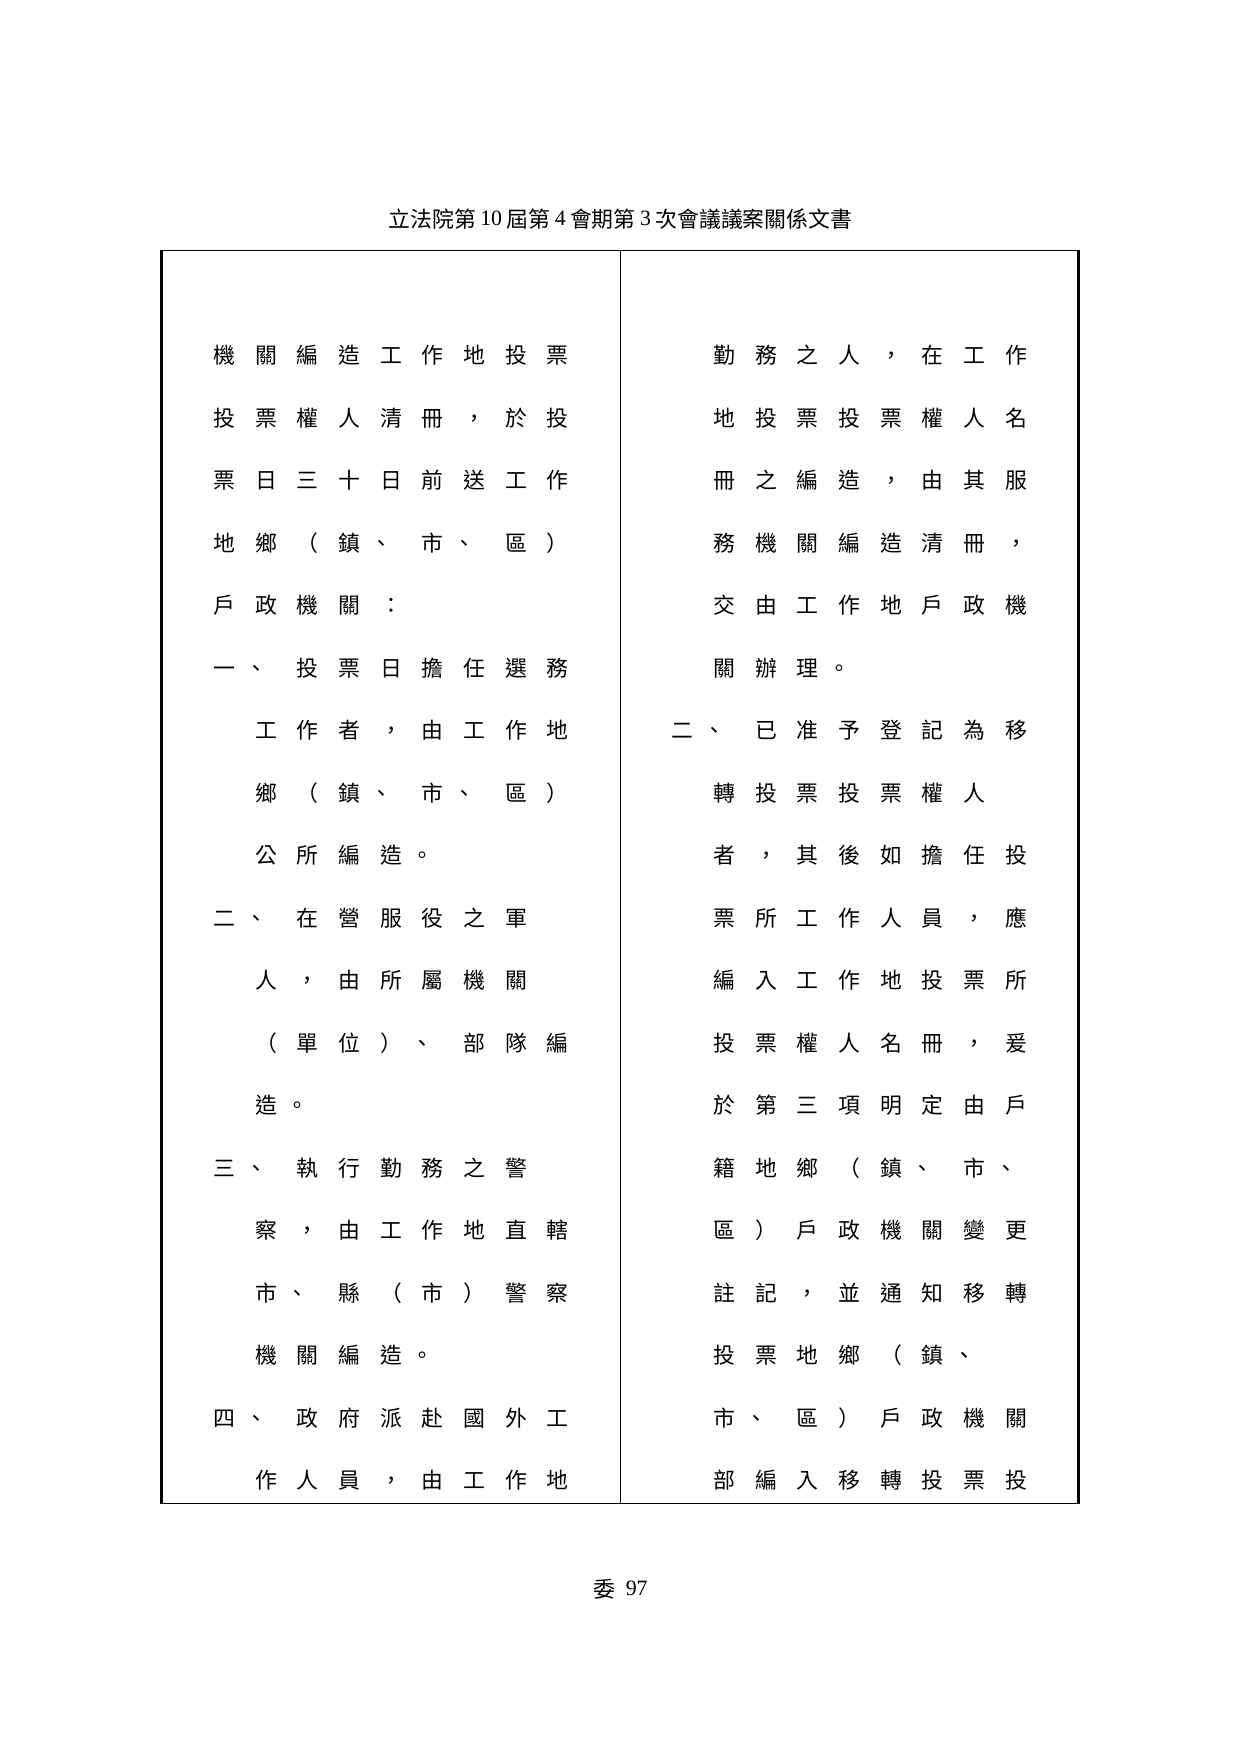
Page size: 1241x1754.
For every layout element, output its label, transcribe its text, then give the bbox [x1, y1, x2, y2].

table_cell 機關編造工作地投票投票權人清冊，於投票日三十日前送工作地鄉（鎮、市、區）戶政機關： 一、投票日擔任選務工作者，由工作地鄉（鎮、市、區）公所編造。 二、在營服役之軍人，由所屬機關（單位）、部隊編造。 三、執行勤務之警察，由工作地直轄市、縣（市）警察機關編造。 四、政府派赴國外工作人員，由工作地 [163, 251, 620, 1503]
table_cell 勤務之人，在工作地投票投票權人名冊之編造，由其服務機關編造清冊，交由工作地戶政機關辦理。 二、已准予登記為移轉投票投票權人者，其後如擔任投票所工作人員，應編入工作地投票所投票權人名冊，爰於第三項明定由戶籍地鄉（鎮、市、區）戶政機關變更註記，並通知移轉投票地鄉（鎮、市、區）戶政機關部編入移轉投票投 [621, 251, 1077, 1503]
